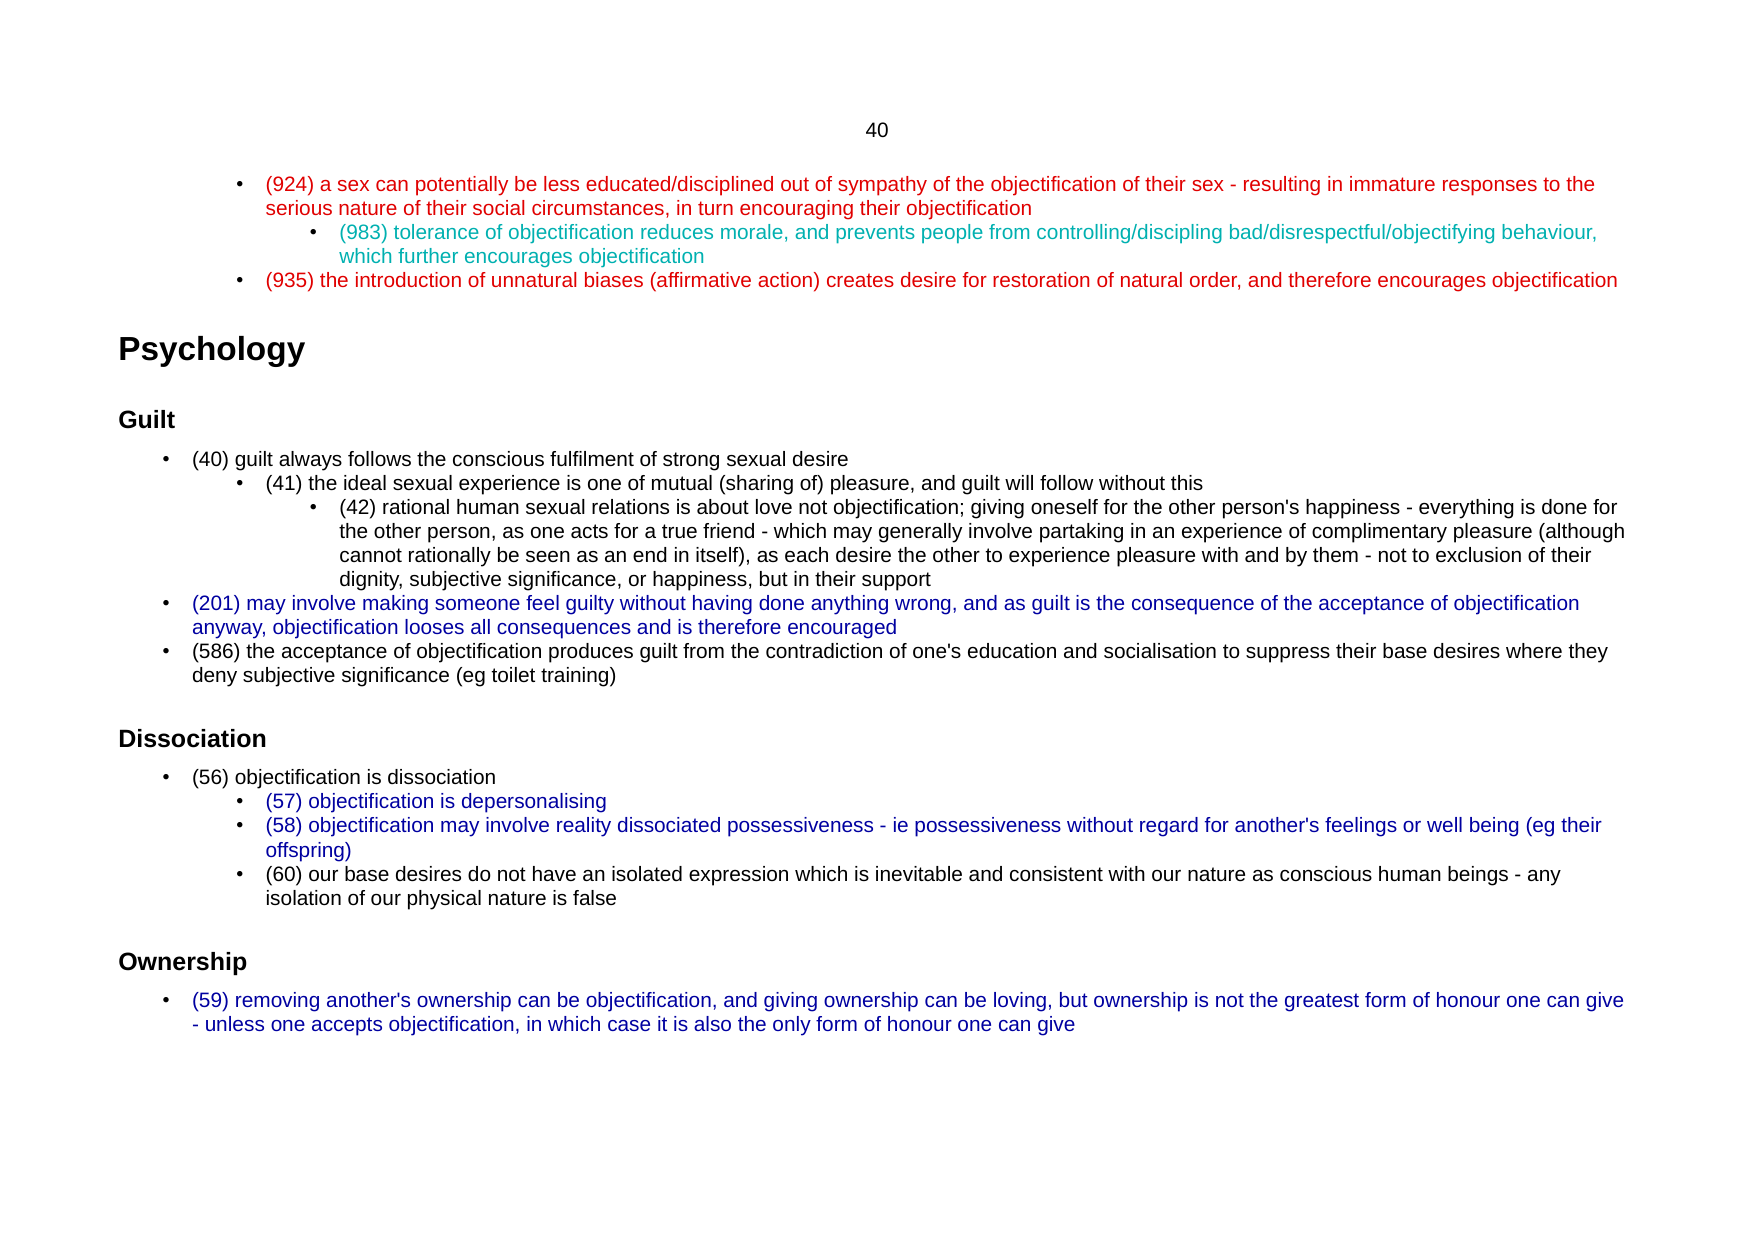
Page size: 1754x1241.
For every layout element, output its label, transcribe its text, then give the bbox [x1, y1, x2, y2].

list (57) objectification is depersonalising [236, 789, 1636, 813]
list (58) objectification may involve reality dissociated possessiveness - ie possessiveness without regard for another's feelings or well being (eg their offspring) [236, 813, 1636, 861]
list (60) our base desires do not have an isolated expression which is inevitable and consistent with our nature as conscious human beings - any isolation of our physical nature is false [236, 861, 1636, 909]
subtitle Dissociation [118, 724, 1636, 753]
list (924) a sex can potentially be less educated/disciplined out of sympathy of the objectification of their sex - resulting in immature responses to the serious nature of their social circumstances, in turn encouraging their objectification [236, 172, 1636, 219]
list (40) guilt always follows the conscious fulfilment of strong sexual desire [162, 446, 1636, 470]
list (42) rational human sexual relations is about love not objectification; giving oneself for the other person's happiness - everything is done for the other person, as one acts for a true friend - which may generally involve partaking in an experience of complimentary pleasure (although cannot rationally be seen as an end in itself), as each desire the other to experience pleasure with and by them - not to exclusion of their dignity, subjective significance, or happiness, but in their support [309, 494, 1636, 590]
list (41) the ideal sexual experience is one of mutual (sharing of) pleasure, and guilt will follow without this [236, 470, 1636, 494]
list (56) objectification is dissociation [162, 765, 1636, 789]
list (586) the acceptance of objectification produces guilt from the contradiction of one's education and socialisation to suppress their base desires where they deny subjective significance (eg toilet training) [162, 638, 1636, 686]
list (983) tolerance of objectification reduces morale, and prevents people from controlling/discipling bad/disrespectful/objectifying behaviour, which further encourages objectification [309, 219, 1636, 268]
list (59) removing another's ownership can be objectification, and giving ownership can be loving, but ownership is not the greatest form of honour one can give - unless one accepts objectification, in which case it is also the only form of honour one can give [162, 988, 1636, 1036]
subtitle Guilt [118, 405, 1636, 434]
subtitle Psychology [118, 329, 1636, 368]
subtitle Ownership [118, 947, 1636, 976]
list (201) may involve making someone feel guilty without having done anything wrong, and as guilt is the consequence of the acceptance of objectification anyway, objectification looses all consequences and is therefore encouraged [162, 590, 1636, 638]
list (935) the introduction of unnatural biases (affirmative action) creates desire for restoration of natural order, and therefore encourages objectification [236, 268, 1636, 292]
